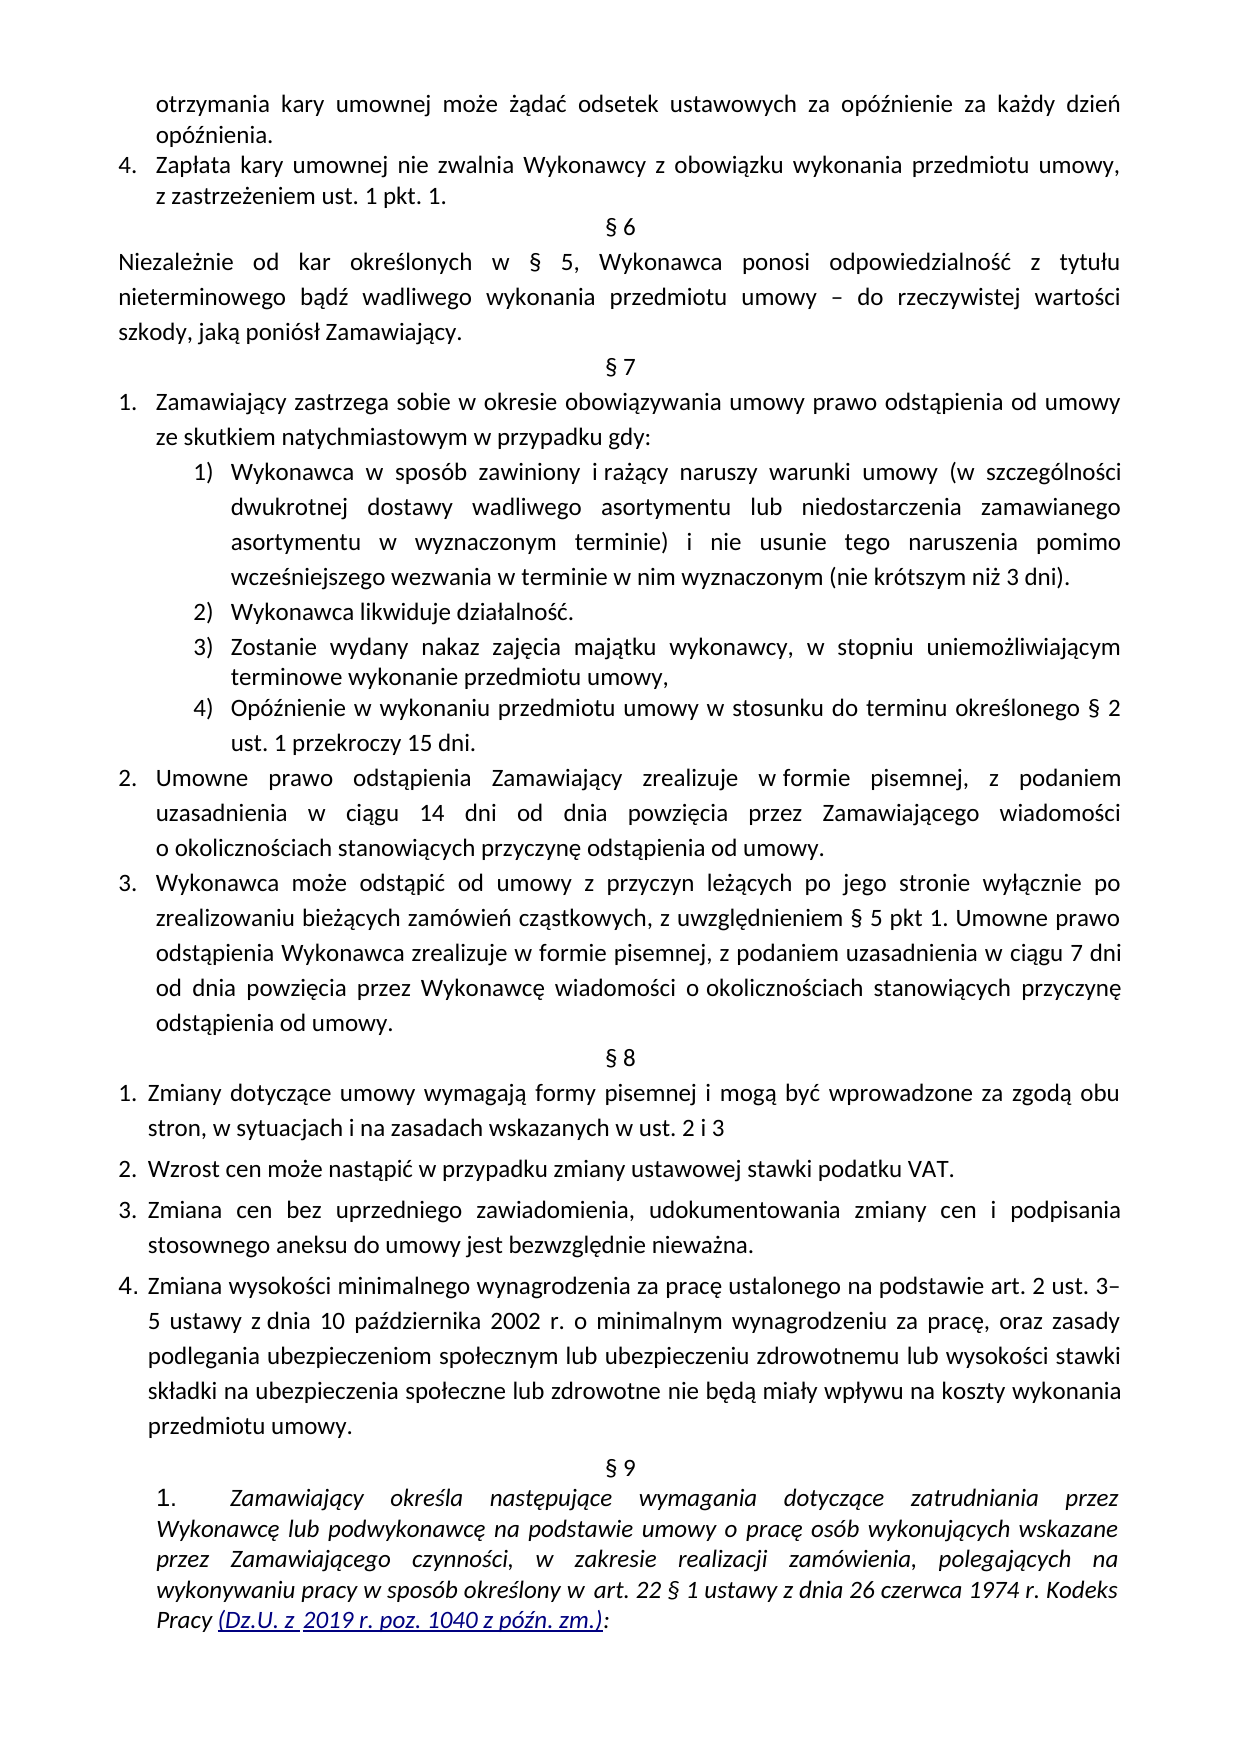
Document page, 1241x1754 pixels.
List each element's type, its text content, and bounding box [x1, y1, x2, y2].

list Umowne prawo odstąpienia Zamawiający zrealizuje w formie pisemnej, z podaniem uzasadnienia w ciągu 14 dni od dnia powzięcia przez Zamawiającego wiadomości o okolicznościach stanowiących przyczynę odstąpienia od umowy. [118, 762, 1122, 862]
text Niezależnie od kar określonych w § 5, Wykonawca ponosi odpowiedzialność z tytułu nieterminowego bądź wadliwego wykonania przedmiotu umowy – do rzeczywistej wartości szkody, jaką poniósł Zamawiający. [118, 246, 1122, 346]
list Wzrost cen może nastąpić w przypadku zmiany ustawowej stawki podatku VAT. [118, 1153, 1122, 1183]
list Zamawiający zastrzega sobie w okresie obowiązywania umowy prawo odstąpienia od umowy ze skutkiem natychmiastowym w przypadku gdy: [118, 386, 1122, 451]
list Wykonawca likwiduje działalność. [193, 596, 1122, 626]
list Zamawiający określa następujące wymagania dotyczące zatrudniania przez Wykonawcę lub podwykonawcę na podstawie umowy o pracę osób wykonujących wskazane przez Zamawiającego czynności, w zakresie realizacji zamówienia, polegających na wykonywaniu pracy w sposób określony w art. 22 § 1 ustawy z dnia 26 czerwca 1974 r. Kodeks Pracy (Dz.U. z 2019 r. poz. 1040 z późn. zm.): [156, 1482, 1122, 1635]
list Opóźnienie w wykonaniu przedmiotu umowy w stosunku do terminu określonego § 2 ust. 1 przekroczy 15 dni. [193, 692, 1122, 757]
text § 9 [118, 1452, 1122, 1482]
list otrzymania kary umownej może żądać odsetek ustawowych za opóźnienie za każdy dzień opóźnienia. [118, 89, 1122, 150]
text § 6 [118, 211, 1122, 241]
list Zostanie wydany nakaz zajęcia majątku wykonawcy, w stopniu uniemożliwiającym terminowe wykonanie przedmiotu umowy, [193, 631, 1122, 692]
list Wykonawca może odstąpić od umowy z przyczyn leżących po jego stronie wyłącznie po zrealizowaniu bieżących zamówień cząstkowych, z uwzględnieniem § 5 pkt 1. Umowne prawo odstąpienia Wykonawca zrealizuje w formie pisemnej, z podaniem uzasadnienia w ciągu 7 dni od dnia powzięcia przez Wykonawcę wiadomości o okolicznościach stanowiących przyczynę odstąpienia od umowy. [118, 867, 1122, 1037]
list Zmiany dotyczące umowy wymagają formy pisemnej i mogą być wprowadzone za zgodą obu stron, w sytuacjach i na zasadach wskazanych w ust. 2 i 3 [118, 1077, 1122, 1142]
text § 8 [118, 1042, 1122, 1072]
list Wykonawca w sposób zawiniony i rażący naruszy warunki umowy (w szczególności dwukrotnej dostawy wadliwego asortymentu lub niedostarczenia zamawianego asortymentu w wyznaczonym terminie) i nie usunie tego naruszenia pomimo wcześniejszego wezwania w terminie w nim wyznaczonym (nie krótszym niż 3 dni). [193, 456, 1122, 591]
list Zmiana cen bez uprzedniego zawiadomienia, udokumentowania zmiany cen i podpisania stosownego aneksu do umowy jest bezwzględnie nieważna. [118, 1194, 1122, 1260]
list Zapłata kary umownej nie zwalnia Wykonawcy z obowiązku wykonania przedmiotu umowy, z zastrzeżeniem ust. 1 pkt. 1. [118, 150, 1122, 211]
list Zmiana wysokości minimalnego wynagrodzenia za pracę ustalonego na podstawie art. 2 ust. 3–5 ustawy z dnia 10 października 2002 r. o minimalnym wynagrodzeniu za pracę, oraz zasady podlegania ubezpieczeniom społecznym lub ubezpieczeniu zdrowotnemu lub wysokości stawki składki na ubezpieczenia społeczne lub zdrowotne nie będą miały wpływu na koszty wykonania przedmiotu umowy. [118, 1271, 1122, 1441]
text § 7 [118, 351, 1122, 381]
